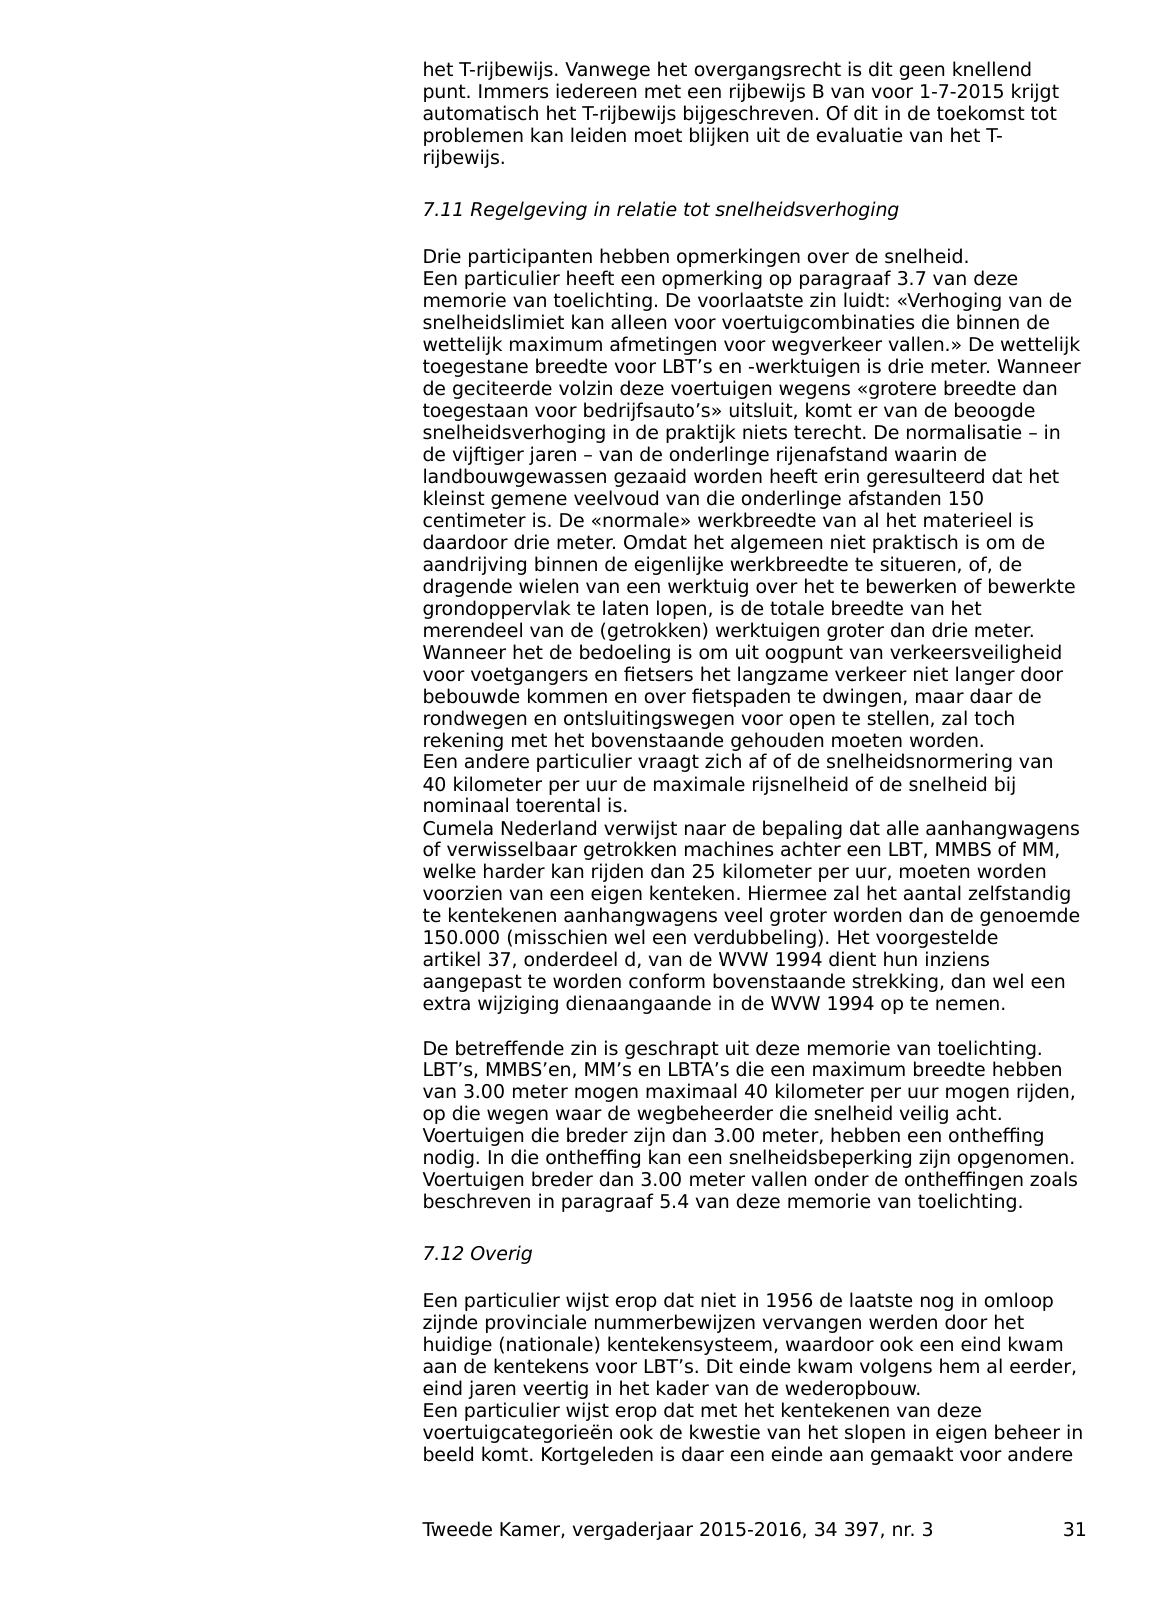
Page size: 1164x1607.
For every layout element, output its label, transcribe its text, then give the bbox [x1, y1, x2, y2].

text Een particulier wijst erop dat met het kentekenen van deze voertuigcategorieën ook de kwestie van het slopen in eigen beheer in beeld komt. Kortgeleden is daar een einde aan gemaakt voor andere [422, 1400, 1087, 1466]
text het T-rijbewijs. Vanwege het overgangsrecht is dit geen knellend punt. Immers iedereen met een rijbewijs B van voor 1-7-2015 krijgt automatisch het T-rijbewijs bijgeschreven. Of dit in de toekomst tot problemen kan leiden moet blijken uit de evaluatie van het T-rijbewijs. [422, 59, 1087, 169]
text Een andere particulier vraagt zich af of de snelheidsnormering van 40 kilometer per uur de maximale rijsnelheid of de snelheid bij nominaal toerental is. [422, 751, 1087, 817]
subtitle 7.12 Overig [422, 1243, 1087, 1265]
text Drie participanten hebben opmerkingen over de snelheid. [422, 246, 1087, 268]
subtitle 7.11 Regelgeving in relatie tot snelheidsverhoging [422, 199, 1087, 221]
text De betreffende zin is geschrapt uit deze memorie van toelichting. LBT’s, MMBS’en, MM’s en LBTA’s die een maximum breedte hebben van 3.00 meter mogen maximaal 40 kilometer per uur mogen rijden, op die wegen waar de wegbeheerder die snelheid veilig acht. Voertuigen die breder zijn dan 3.00 meter, hebben een ontheffing nodig. In die ontheffing kan een snelheidsbeperking zijn opgenomen. Voertuigen breder dan 3.00 meter vallen onder de ontheffingen zoals beschreven in paragraaf 5.4 van deze memorie van toelichting. [422, 1037, 1087, 1213]
text Cumela Nederland verwijst naar de bepaling dat alle aanhangwagens of verwisselbaar getrokken machines achter een LBT, MMBS of MM, welke harder kan rijden dan 25 kilometer per uur, moeten worden voorzien van een eigen kenteken. Hiermee zal het aantal zelfstandig te kentekenen aanhangwagens veel groter worden dan de genoemde 150.000 (misschien wel een verdubbeling). Het voorgestelde artikel 37, onderdeel d, van de WVW 1994 dient hun inziens aangepast te worden conform bovenstaande strekking, dan wel een extra wijziging dienaangaande in de WVW 1994 op te nemen. [422, 817, 1087, 1015]
text Een particulier heeft een opmerking op paragraaf 3.7 van deze memorie van toelichting. De voorlaatste zin luidt: «Verhoging van de snelheidslimiet kan alleen voor voertuigcombinaties die binnen de wettelijk maximum afmetingen voor wegverkeer vallen.» De wettelijk toegestane breedte voor LBT’s en -werktuigen is drie meter. Wanneer de geciteerde volzin deze voertuigen wegens «grotere breedte dan toegestaan voor bedrijfsauto’s» uitsluit, komt er van de beoogde snelheidsverhoging in de praktijk niets terecht. De normalisatie – in de vijftiger jaren – van de onderlinge rijenafstand waarin de landbouwgewassen gezaaid worden heeft erin geresulteerd dat het kleinst gemene veelvoud van die onderlinge afstanden 150 centimeter is. De «normale» werkbreedte van al het materieel is daardoor drie meter. Omdat het algemeen niet praktisch is om de aandrijving binnen de eigenlijke werkbreedte te situeren, of, de dragende wielen van een werktuig over het te bewerken of bewerkte grondoppervlak te laten lopen, is de totale breedte van het merendeel van de (getrokken) werktuigen groter dan drie meter. Wanneer het de bedoeling is om uit oogpunt van verkeersveiligheid voor voetgangers en fietsers het langzame verkeer niet langer door bebouwde kommen en over fietspaden te dwingen, maar daar de rondwegen en ontsluitingswegen voor open te stellen, zal toch rekening met het bovenstaande gehouden moeten worden. [422, 268, 1087, 751]
text Een particulier wijst erop dat niet in 1956 de laatste nog in omloop zijnde provinciale nummerbewijzen vervangen werden door het huidige (nationale) kentekensysteem, waardoor ook een eind kwam aan de kentekens voor LBT’s. Dit einde kwam volgens hem al eerder, eind jaren veertig in het kader van de wederopbouw. [422, 1290, 1087, 1400]
